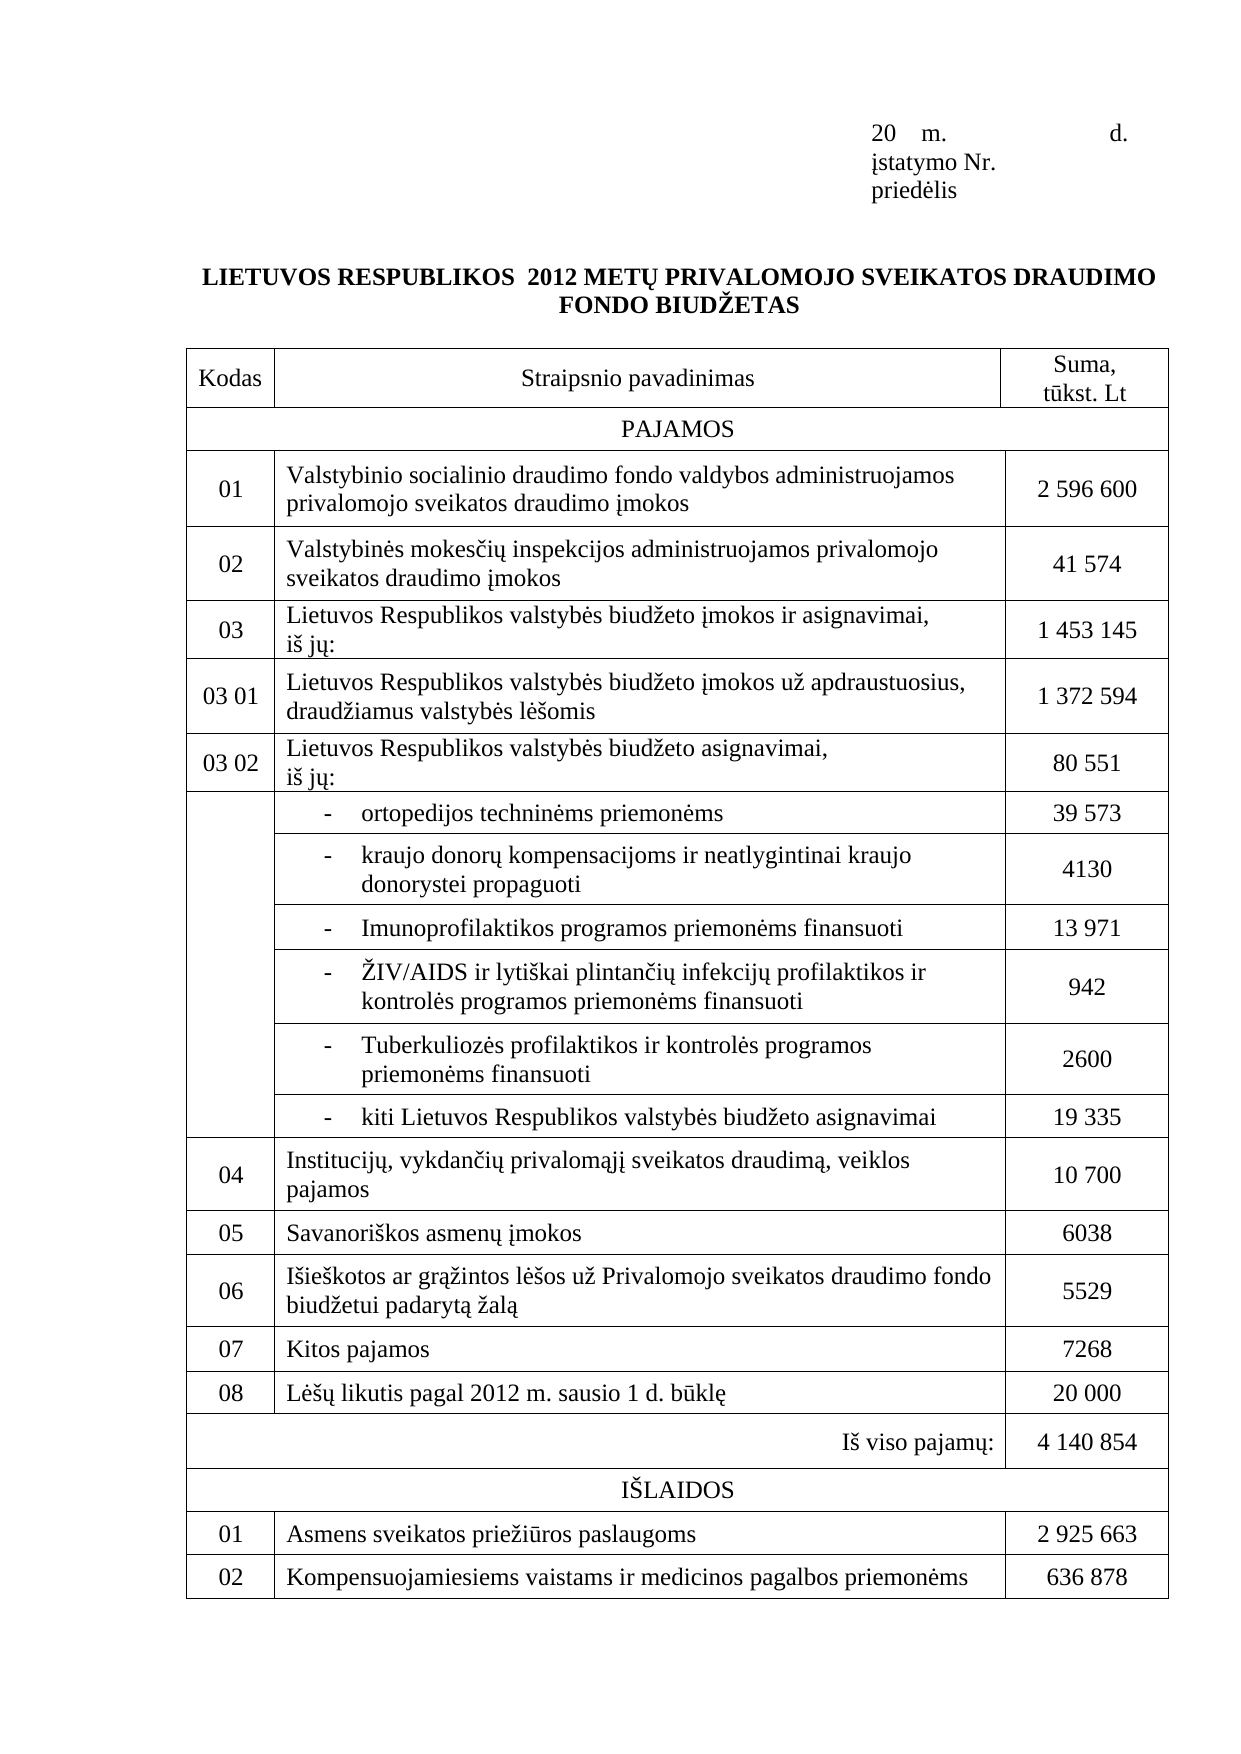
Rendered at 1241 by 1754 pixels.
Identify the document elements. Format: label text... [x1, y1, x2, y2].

table_cell - ortopedijos techninėms priemonėms [275, 792, 1005, 833]
text įstatymo Nr. [871, 147, 1181, 176]
table_cell 03 01 [187, 659, 274, 732]
table_cell 2 596 600 [1006, 451, 1168, 526]
table_cell [187, 949, 274, 1022]
table_cell 06 [187, 1255, 274, 1326]
text 20 m. d. [871, 118, 1181, 147]
table_cell Iš viso pajamų: [187, 1414, 1005, 1468]
table_cell - kraujo donorų kompensacijoms ir neatlygintinai kraujo donorystei propaguoti [275, 834, 1005, 904]
table_cell 10 700 [1006, 1138, 1168, 1210]
table_cell 05 [187, 1211, 274, 1254]
table_cell - kiti Lietuvos Respublikos valstybės biudžeto asignavimai [275, 1095, 1005, 1137]
table_cell Lietuvos Respublikos valstybės biudžeto asignavimai, iš jų: [275, 734, 1005, 791]
table_cell [187, 1094, 274, 1137]
table_cell - Tuberkuliozės profilaktikos ir kontrolės programos priemonėms finansuoti [275, 1024, 1005, 1094]
table_cell 01 [187, 1512, 274, 1554]
table_cell 7268 [1006, 1327, 1168, 1371]
table_cell 19 335 [1006, 1095, 1168, 1137]
table_cell 39 573 [1006, 792, 1168, 833]
table_cell Kitos pajamos [275, 1327, 1005, 1371]
table_cell [187, 904, 274, 949]
table_cell Valstybinės mokesčių inspekcijos administruojamos privalomojo sveikatos draudimo įmokos [275, 527, 1005, 599]
table_cell Lietuvos Respublikos valstybės biudžeto įmokos už apdraustuosius, draudžiamus valstybės lėšomis [275, 659, 1005, 732]
text LIETUVOS RESPUBLIKOS 2012 METŲ PRIVALOMOJO SVEIKATOS DRAUDIMO FONDO BIUDŽETAS [177, 262, 1181, 319]
table_cell 03 02 [187, 734, 274, 791]
table_cell 2600 [1006, 1024, 1168, 1094]
table_cell 04 [187, 1138, 274, 1210]
table_cell 4 140 854 [1006, 1414, 1168, 1468]
table_cell 02 [187, 1555, 274, 1598]
table_cell Savanoriškos asmenų įmokos [275, 1211, 1005, 1254]
table_cell 5529 [1006, 1255, 1168, 1326]
table_header Suma, tūkst. Lt [1001, 349, 1168, 407]
text priedėlis [871, 176, 1181, 204]
table_cell 636 878 [1006, 1555, 1168, 1598]
table_cell 02 [187, 527, 274, 599]
table_cell Lėšų likutis pagal 2012 m. sausio 1 d. būklę [275, 1372, 1005, 1413]
table_cell 13 971 [1006, 905, 1168, 949]
table_cell 4130 [1006, 834, 1168, 904]
table_cell 6038 [1006, 1211, 1168, 1254]
table_header Straipsnio pavadinimas [275, 349, 1000, 407]
table_cell [187, 833, 274, 904]
table_cell 20 000 [1006, 1372, 1168, 1413]
table_cell Išieškotos ar grąžintos lėšos už Privalomojo sveikatos draudimo fondo biudžetui padarytą žalą [275, 1255, 1005, 1326]
table_cell IŠLAIDOS [187, 1469, 1168, 1511]
table_cell 1 372 594 [1006, 659, 1168, 732]
table_cell Kompensuojamiesiems vaistams ir medicinos pagalbos priemonėms [275, 1555, 1005, 1598]
table_cell Lietuvos Respublikos valstybės biudžeto įmokos ir asignavimai, iš jų: [275, 601, 1005, 658]
table_cell 08 [187, 1372, 274, 1413]
table_cell [187, 1023, 274, 1094]
table_cell 03 [187, 601, 274, 658]
table_cell Institucijų, vykdančių privalomąjį sveikatos draudimą, veiklos pajamos [275, 1138, 1005, 1210]
table_cell Asmens sveikatos priežiūros paslaugoms [275, 1512, 1005, 1554]
table_cell - Imunoprofilaktikos programos priemonėms finansuoti [275, 905, 1005, 949]
table_cell Valstybinio socialinio draudimo fondo valdybos administruojamos privalomojo sveikatos draudimo įmokos [275, 451, 1005, 526]
table_cell 80 551 [1006, 734, 1168, 791]
table_cell 01 [187, 451, 274, 526]
table_cell [187, 792, 274, 833]
table_header Kodas [187, 349, 274, 407]
table_cell PAJAMOS [187, 408, 1168, 450]
table_cell 942 [1006, 950, 1168, 1022]
table_cell 07 [187, 1327, 274, 1371]
table_cell 41 574 [1006, 527, 1168, 599]
table_cell 1 453 145 [1006, 601, 1168, 658]
table_cell - ŽIV/AIDS ir lytiškai plintančių infekcijų profilaktikos ir kontrolės programos priemonėms finansuoti [275, 950, 1005, 1022]
table_cell 2 925 663 [1006, 1512, 1168, 1554]
